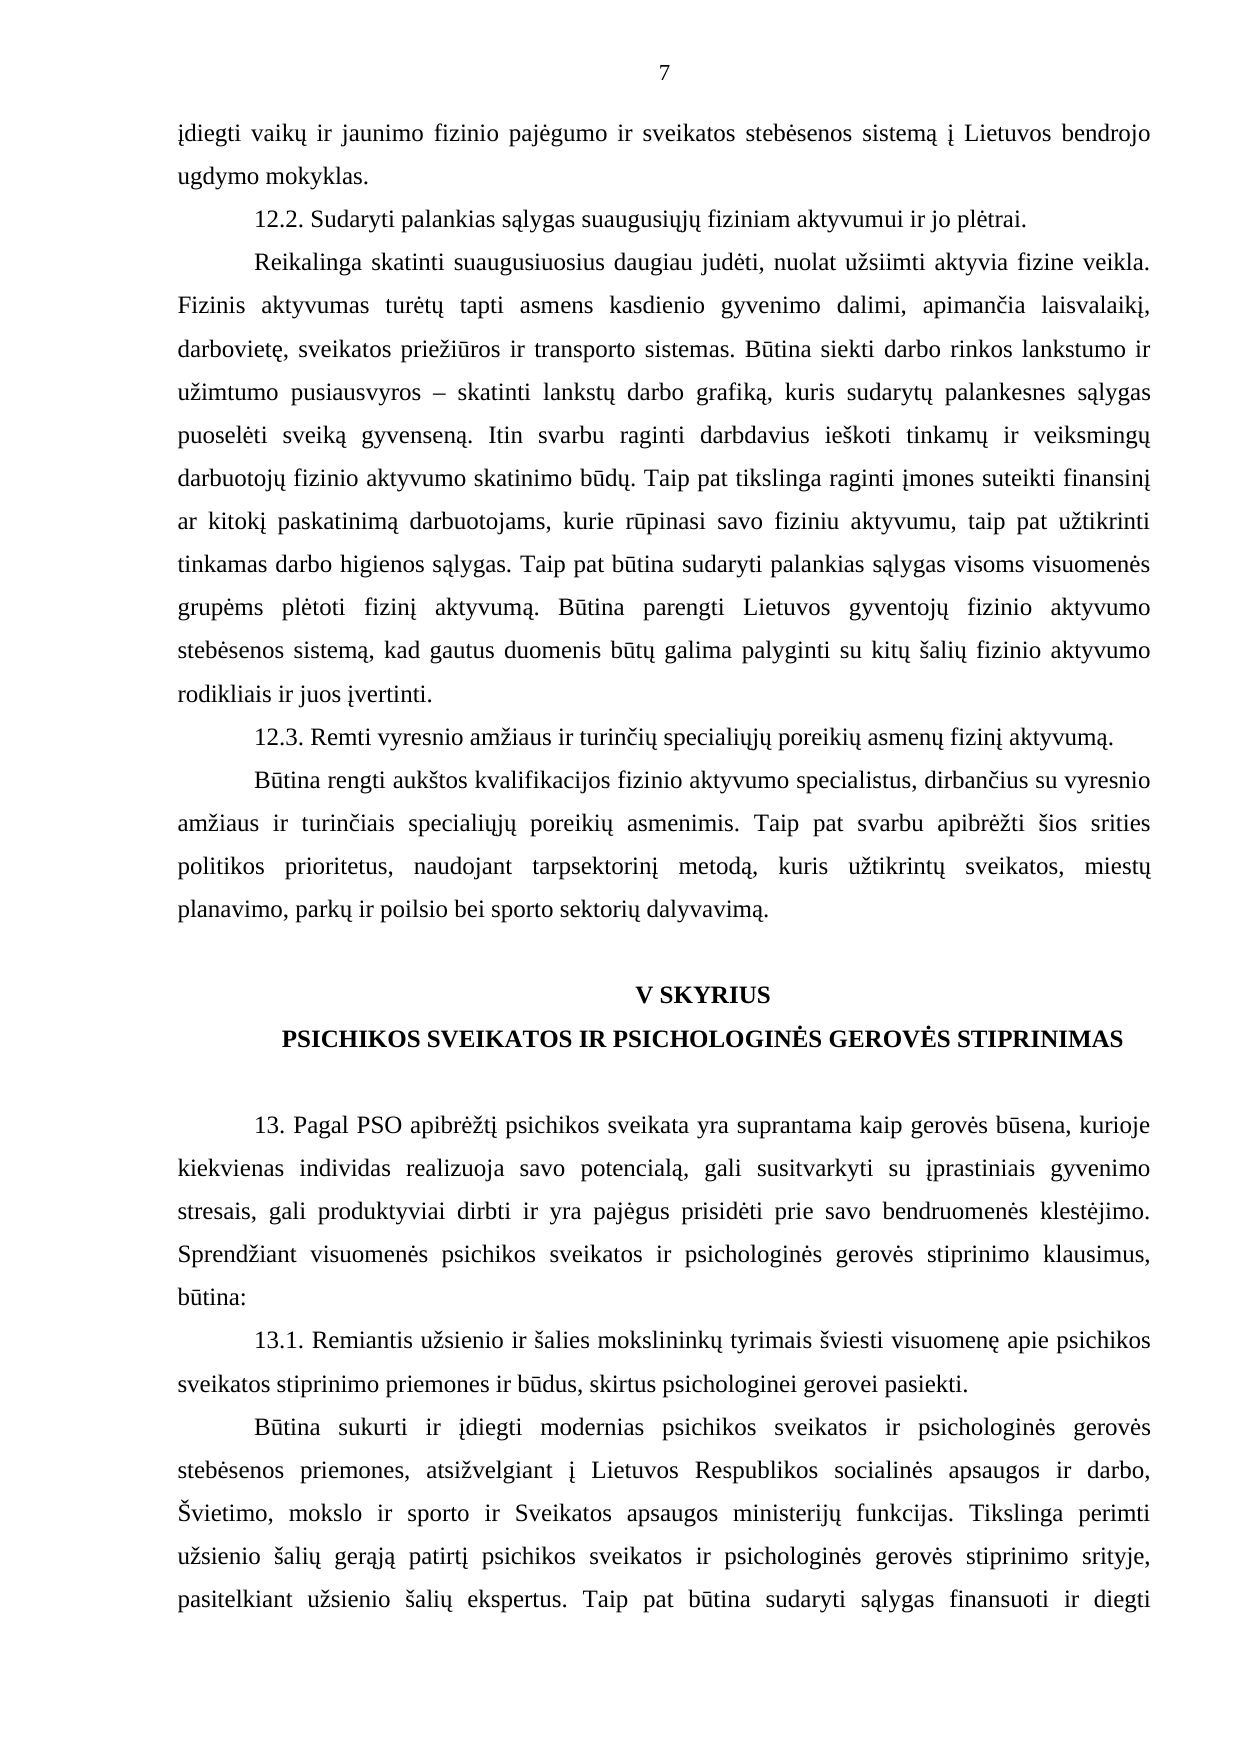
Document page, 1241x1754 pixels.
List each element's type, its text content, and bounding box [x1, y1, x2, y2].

text 13.1. Remiantis užsienio ir šalies mokslininkų tyrimais šviesti visuomenę apie psichikos sveikatos stiprinimo priemones ir būdus, skirtus psichologinei gerovei pasiekti. [177, 1326, 1152, 1397]
text V SKYRIUS [177, 981, 1152, 1009]
text Būtina rengti aukštos kvalifikacijos fizinio aktyvumo specialistus, dirbančius su vyresnio amžiaus ir turinčiais specialiųjų poreikių asmenimis. Taip pat svarbu apibrėžti šios srities politikos prioritetus, naudojant tarpsektorinį metodą, kuris užtikrintų sveikatos, miestų planavimo, parkų ir poilsio bei sporto sektorių dalyvavimą. [177, 765, 1152, 923]
text Reikalinga skatinti suaugusiuosius daugiau judėti, nuolat užsiimti aktyvia fizine veikla. Fizinis aktyvumas turėtų tapti asmens kasdienio gyvenimo dalimi, apimančia laisvalaikį, darbovietę, sveikatos priežiūros ir transporto sistemas. Būtina siekti darbo rinkos lankstumo ir užimtumo pusiausvyros – skatinti lankstų darbo grafiką, kuris sudarytų palankesnes sąlygas puoselėti sveiką gyvenseną. Itin svarbu raginti darbdavius ieškoti tinkamų ir veiksmingų darbuotojų fizinio aktyvumo skatinimo būdų. Taip pat tikslinga raginti įmones suteikti finansinį ar kitokį paskatinimą darbuotojams, kurie rūpinasi savo fiziniu aktyvumu, taip pat užtikrinti tinkamas darbo higienos sąlygas. Taip pat būtina sudaryti palankias sąlygas visoms visuomenės grupėms plėtoti fizinį aktyvumą. Būtina parengti Lietuvos gyventojų fizinio aktyvumo stebėsenos sistemą, kad gautus duomenis būtų galima palyginti su kitų šalių fizinio aktyvumo rodikliais ir juos įvertinti. [177, 247, 1152, 707]
text 12.3. Remti vyresnio amžiaus ir turinčių specialiųjų poreikių asmenų fizinį aktyvumą. [177, 722, 1152, 751]
text 13. Pagal PSO apibrėžtį psichikos sveikata yra suprantama kaip gerovės būsena, kurioje kiekvienas individas realizuoja savo potencialą, gali susitvarkyti su įprastiniais gyvenimo stresais, gali produktyviai dirbti ir yra pajėgus prisidėti prie savo bendruomenės klestėjimo. Sprendžiant visuomenės psichikos sveikatos ir psichologinės gerovės stiprinimo klausimus, būtina: [177, 1110, 1152, 1311]
text įdiegti vaikų ir jaunimo fizinio pajėgumo ir sveikatos stebėsenos sistemą į Lietuvos bendrojo ugdymo mokyklas. [177, 118, 1152, 190]
text Būtina sukurti ir įdiegti modernias psichikos sveikatos ir psichologinės gerovės stebėsenos priemones, atsižvelgiant į Lietuvos Respublikos socialinės apsaugos ir darbo, Švietimo, mokslo ir sporto ir Sveikatos apsaugos ministerijų funkcijas. Tikslinga perimti užsienio šalių gerąją patirtį psichikos sveikatos ir psichologinės gerovės stiprinimo srityje, pasitelkiant užsienio šalių ekspertus. Taip pat būtina sudaryti sąlygas finansuoti ir diegti [177, 1412, 1152, 1613]
text PSICHIKOS SVEIKATOS IR PSICHOLOGINĖS GEROVĖS STIPRINIMAS [177, 1024, 1152, 1052]
text 12.2. Sudaryti palankias sąlygas suaugusiųjų fiziniam aktyvumui ir jo plėtrai. [177, 204, 1152, 233]
